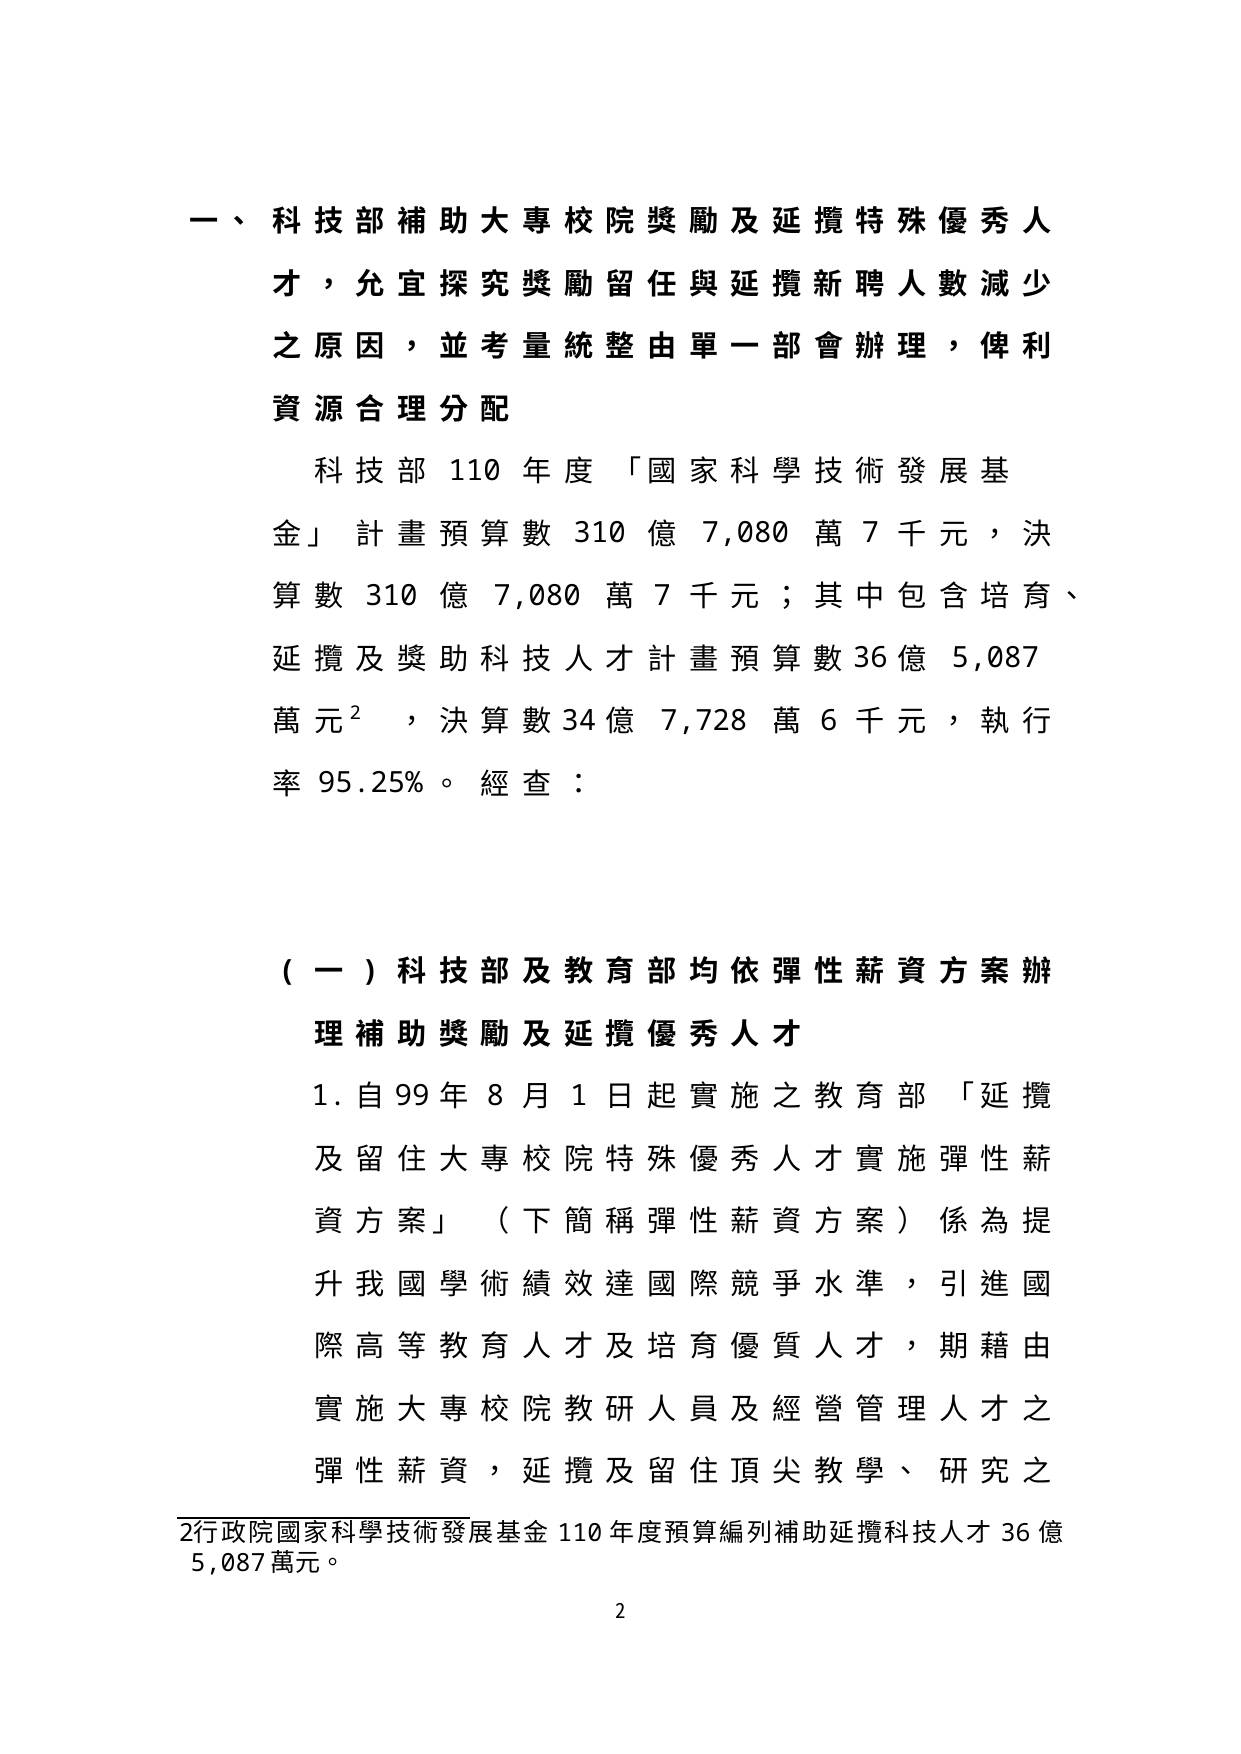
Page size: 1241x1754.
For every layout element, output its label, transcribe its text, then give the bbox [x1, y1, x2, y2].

text 行政院國家科學技術發展基金110年度預算編列補助延攬科技人才36億5,087萬元。 [179, 1518, 1063, 1577]
text 1.自99年8月1日起實施之教育部「延攬及留住大專校院特殊優秀人才實施彈性薪資方案」（下簡稱彈性薪資方案）係為提升我國學術績效達國際競爭水準，引進國際高等教育人才及培育優質人才，期藉由實施大專校院教研人員及經營管理人才之彈性薪資，延攬及留住頂尖教學、研究之 [271, 1052, 1058, 1490]
text (一)科技部及教育部均依彈性薪資方案辦理補助獎勵及延攬優秀人才 [242, 927, 1058, 1052]
text 一、科技部補助大專校院獎勵及延攬特殊優秀人才，允宜探究獎勵留任與延攬新聘人數減少之原因，並考量統整由單一部會辦理，俾利資源合理分配 [183, 177, 1058, 427]
text 科技部110年度「國家科學技術發展基金」計畫預算數310億7,080萬7千元，決算數310億7,080萬7千元；其中包含培育、延攬及獎助科技人才計畫預算數36億5,087萬元，決算數34億7,728萬6千元，執行率95.25%。經查： [242, 427, 1058, 802]
